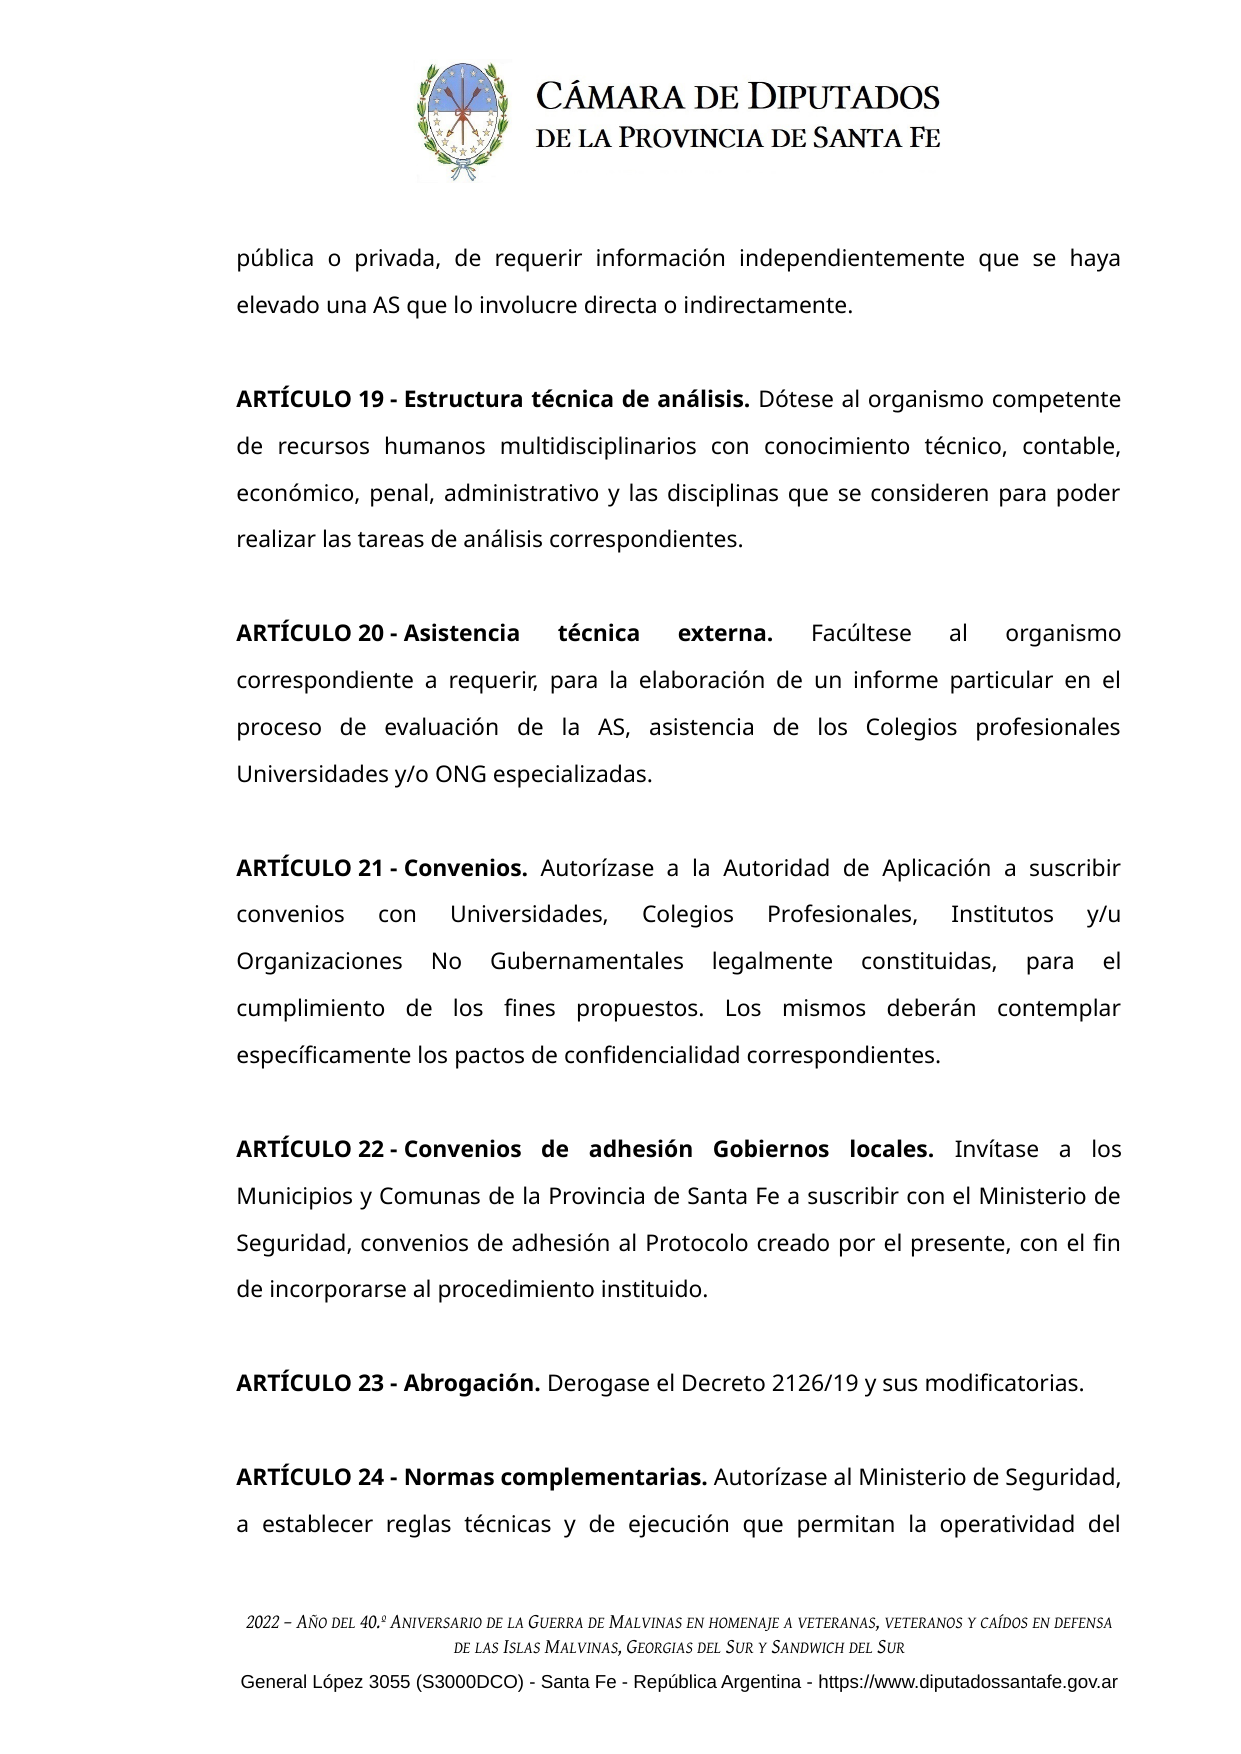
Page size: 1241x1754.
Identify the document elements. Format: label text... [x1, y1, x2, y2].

list Abrogación. Derogase el Decreto 2126/19 y sus modificatorias. [236, 1367, 1122, 1398]
list Convenios. Autorízase a la Autoridad de Aplicación a suscribir convenios con Universidades, Colegios Profesionales, Institutos y/u Organizaciones No Gubernamentales legalmente constituidas, para el cumplimiento de los fines propuestos. Los mismos deberán contemplar específicamente los pactos de confidencialidad correspondientes. [236, 852, 1122, 1070]
list Convenios de adhesión Gobiernos locales. Invítase a los Municipios y Comunas de la Provincia de Santa Fe a suscribir con el Ministerio de Seguridad, convenios de adhesión al Protocolo creado por el presente, con el fin de incorporarse al procedimiento instituido. [236, 1133, 1122, 1305]
picture [413, 59, 945, 183]
list Asistencia técnica externa. Facúltese al organismo correspondiente a requerir, para la elaboración de un informe particular en el proceso de evaluación de la AS, asistencia de los Colegios profesionales Universidades y/o ONG especializadas. [236, 617, 1122, 789]
list Estructura técnica de análisis. Dótese al organismo competente de recursos humanos multidisciplinarios con conocimiento técnico, contable, económico, penal, administrativo y las disciplinas que se consideren para poder realizar las tareas de análisis correspondientes. [236, 383, 1122, 555]
list Normas complementarias. Autorízase al Ministerio de Seguridad, a establecer reglas técnicas y de ejecución que permitan la operatividad del [236, 1461, 1122, 1539]
list pública o privada, de requerir información independientemente que se haya elevado una AS que lo involucre directa o indirectamente. [236, 242, 1122, 320]
